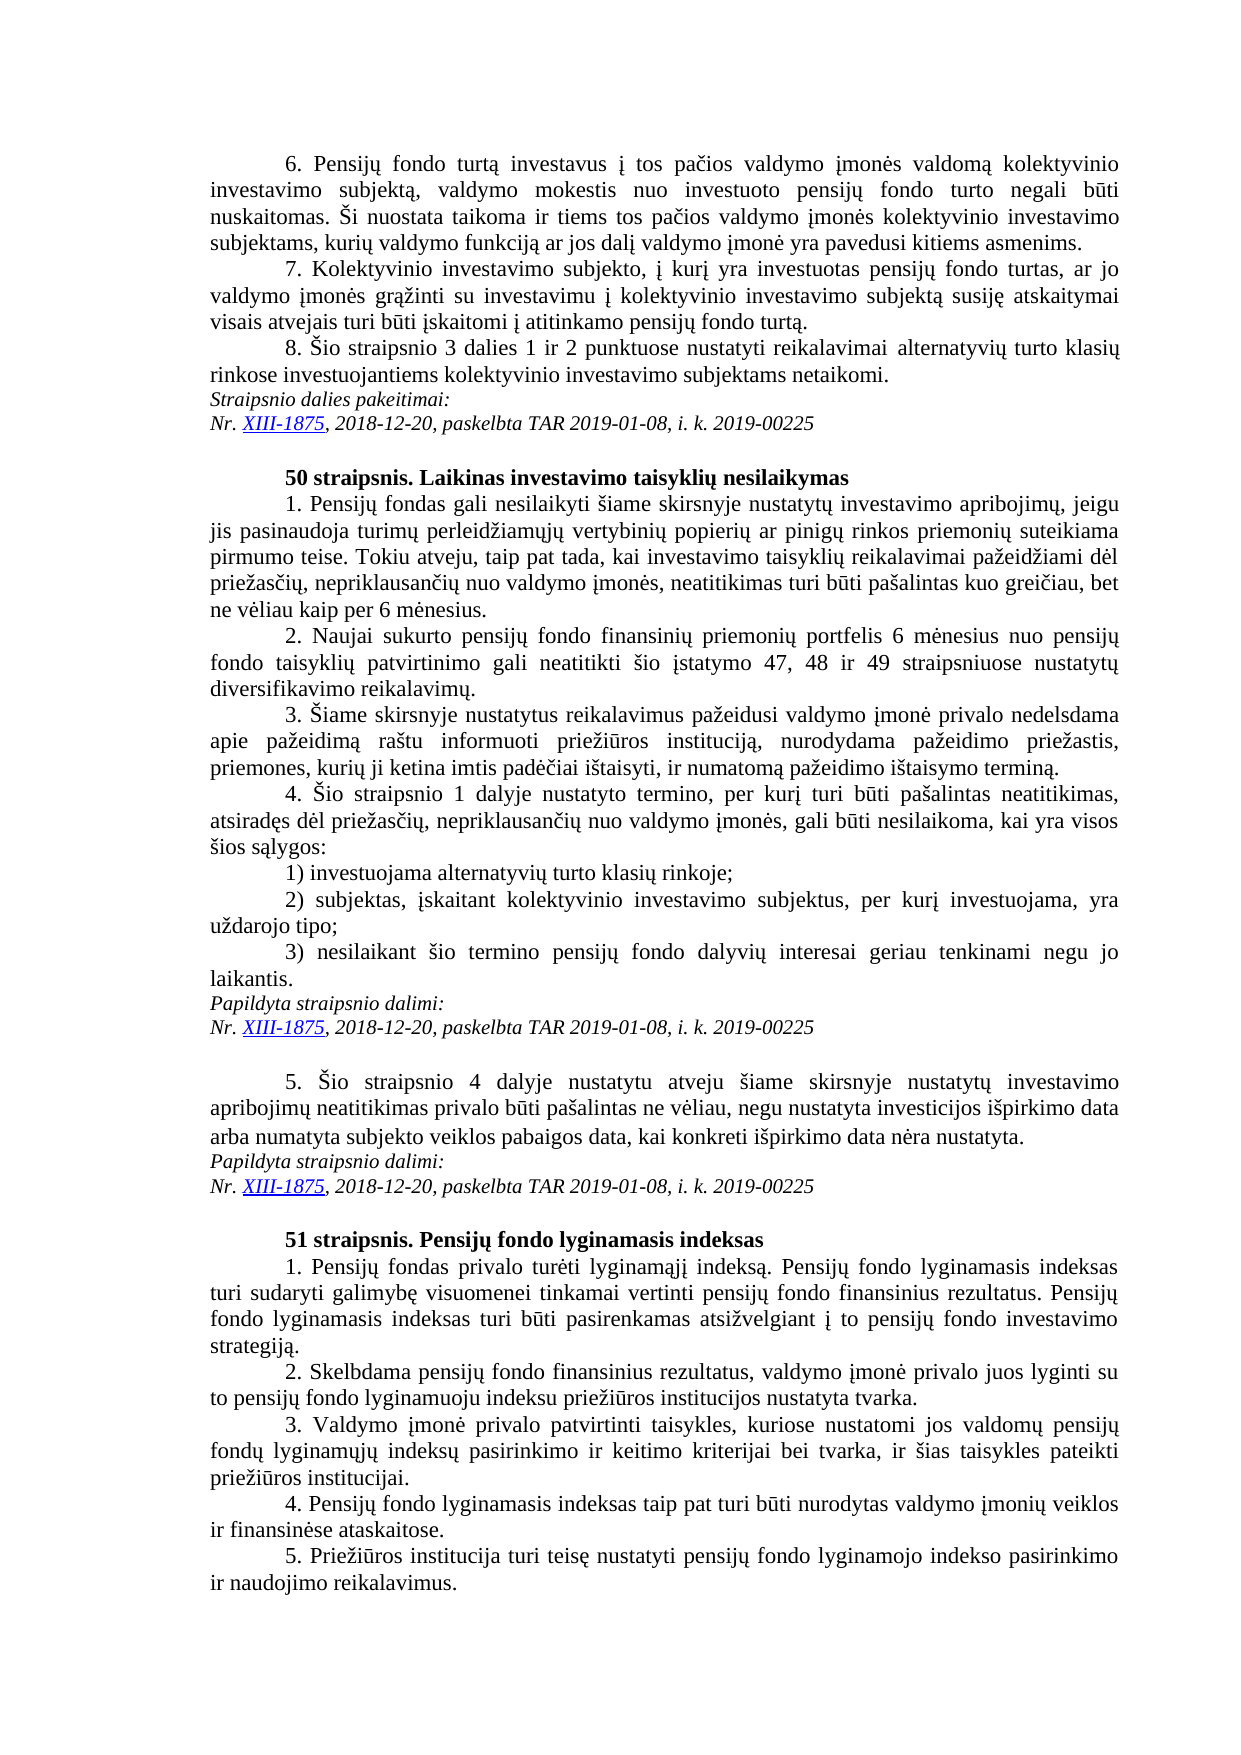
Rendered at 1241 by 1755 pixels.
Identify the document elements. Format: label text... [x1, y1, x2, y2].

text 5. Šio straipsnio 4 dalyje nustatytu atveju šiame skirsnyje nustatytų investavimo apribojimų neatitikimas privalo būti pašalintas ne vėliau, negu nustatyta investicijos išpirkimo data arba numatyta subjekto veiklos pabaigos data, kai konkreti išpirkimo data nėra nustatyta. [210, 1068, 1120, 1149]
text Papildyta straipsnio dalimi: [210, 991, 1120, 1015]
text 6. Pensijų fondo turtą investavus į tos pačios valdymo įmonės valdomą kolektyvinio investavimo subjektą, valdymo mokestis nuo investuoto pensijų fondo turto negali būti nuskaitomas. Ši nuostata taikoma ir tiems tos pačios valdymo įmonės kolektyvinio investavimo subjektams, kurių valdymo funkciją ar jos dalį valdymo įmonė yra pavedusi kitiems asmenims. [210, 150, 1120, 255]
text 1. Pensijų fondas gali nesilaikyti šiame skirsnyje nustatytų investavimo apribojimų, jeigu jis pasinaudoja turimų perleidžiamųjų vertybinių popierių ar pinigų rinkos priemonių suteikiama pirmumo teise. Tokiu atveju, taip pat tada, kai investavimo taisyklių reikalavimai pažeidžiami dėl priežasčių, nepriklausančių nuo valdymo įmonės, neatitikimas turi būti pašalintas kuo greičiau, bet ne vėliau kaip per 6 mėnesius. [210, 490, 1120, 622]
text 4. Šio straipsnio 1 dalyje nustatyto termino, per kurį turi būti pašalintas neatitikimas, atsiradęs dėl priežasčių, nepriklausančių nuo valdymo įmonės, gali būti nesilaikoma, kai yra visos šios sąlygos: [210, 780, 1120, 859]
text 4. Pensijų fondo lyginamasis indeksas taip pat turi būti nurodytas valdymo įmonių veiklos ir finansinėse ataskaitose. [210, 1490, 1120, 1543]
text 2) subjektas, įskaitant kolektyvinio investavimo subjektus, per kurį investuojama, yra uždarojo tipo; [210, 886, 1120, 938]
text 3) nesilaikant šio termino pensijų fondo dalyvių interesai geriau tenkinami negu jo laikantis. [210, 938, 1120, 991]
text Nr. XIII-1875, 2018-12-20, paskelbta TAR 2019-01-08, i. k. 2019-00225 [210, 1015, 1120, 1039]
text 1) investuojama alternatyvių turto klasių rinkoje; [210, 859, 1120, 886]
text 7. Kolektyvinio investavimo subjekto, į kurį yra investuotas pensijų fondo turtas, ar jo valdymo įmonės grąžinti su investavimu į kolektyvinio investavimo subjektą susiję atskaitymai visais atvejais turi būti įskaitomi į atitinkamo pensijų fondo turtą. [210, 255, 1120, 334]
text 3. Šiame skirsnyje nustatytus reikalavimus pažeidusi valdymo įmonė privalo nedelsdama apie pažeidimą raštu informuoti priežiūros instituciją, nurodydama pažeidimo priežastis, priemones, kurių ji ketina imtis padėčiai ištaisyti, ir numatomą pažeidimo ištaisymo terminą. [210, 701, 1120, 780]
text Straipsnio dalies pakeitimai: [210, 387, 1120, 411]
text 5. Priežiūros institucija turi teisę nustatyti pensijų fondo lyginamojo indekso pasirinkimo ir naudojimo reikalavimus. [210, 1543, 1120, 1595]
text 51 straipsnis. Pensijų fondo lyginamasis indeksas [210, 1226, 1120, 1253]
text 2. Skelbdama pensijų fondo finansinius rezultatus, valdymo įmonė privalo juos lyginti su to pensijų fondo lyginamuoju indeksu priežiūros institucijos nustatyta tvarka. [210, 1358, 1120, 1411]
text 50 straipsnis. Laikinas investavimo taisyklių nesilaikymas [210, 464, 1120, 490]
text Papildyta straipsnio dalimi: [210, 1149, 1120, 1173]
text 8. Šio straipsnio 3 dalies 1 ir 2 punktuose nustatyti reikalavimai alternatyvių turto klasių rinkose investuojantiems kolektyvinio investavimo subjektams netaikomi. [210, 334, 1120, 387]
text Nr. XIII-1875, 2018-12-20, paskelbta TAR 2019-01-08, i. k. 2019-00225 [210, 411, 1120, 435]
text 1. Pensijų fondas privalo turėti lyginamąjį indeksą. Pensijų fondo lyginamasis indeksas turi sudaryti galimybę visuomenei tinkamai vertinti pensijų fondo finansinius rezultatus. Pensijų fondo lyginamasis indeksas turi būti pasirenkamas atsižvelgiant į to pensijų fondo investavimo strategiją. [210, 1253, 1120, 1358]
text 2. Naujai sukurto pensijų fondo finansinių priemonių portfelis 6 mėnesius nuo pensijų fondo taisyklių patvirtinimo gali neatitikti šio įstatymo 47, 48 ir 49 straipsniuose nustatytų diversifikavimo reikalavimų. [210, 622, 1120, 701]
text 3. Valdymo įmonė privalo patvirtinti taisykles, kuriose nustatomi jos valdomų pensijų fondų lyginamųjų indeksų pasirinkimo ir keitimo kriterijai bei tvarka, ir šias taisykles pateikti priežiūros institucijai. [210, 1411, 1120, 1490]
text Nr. XIII-1875, 2018-12-20, paskelbta TAR 2019-01-08, i. k. 2019-00225 [210, 1173, 1120, 1198]
